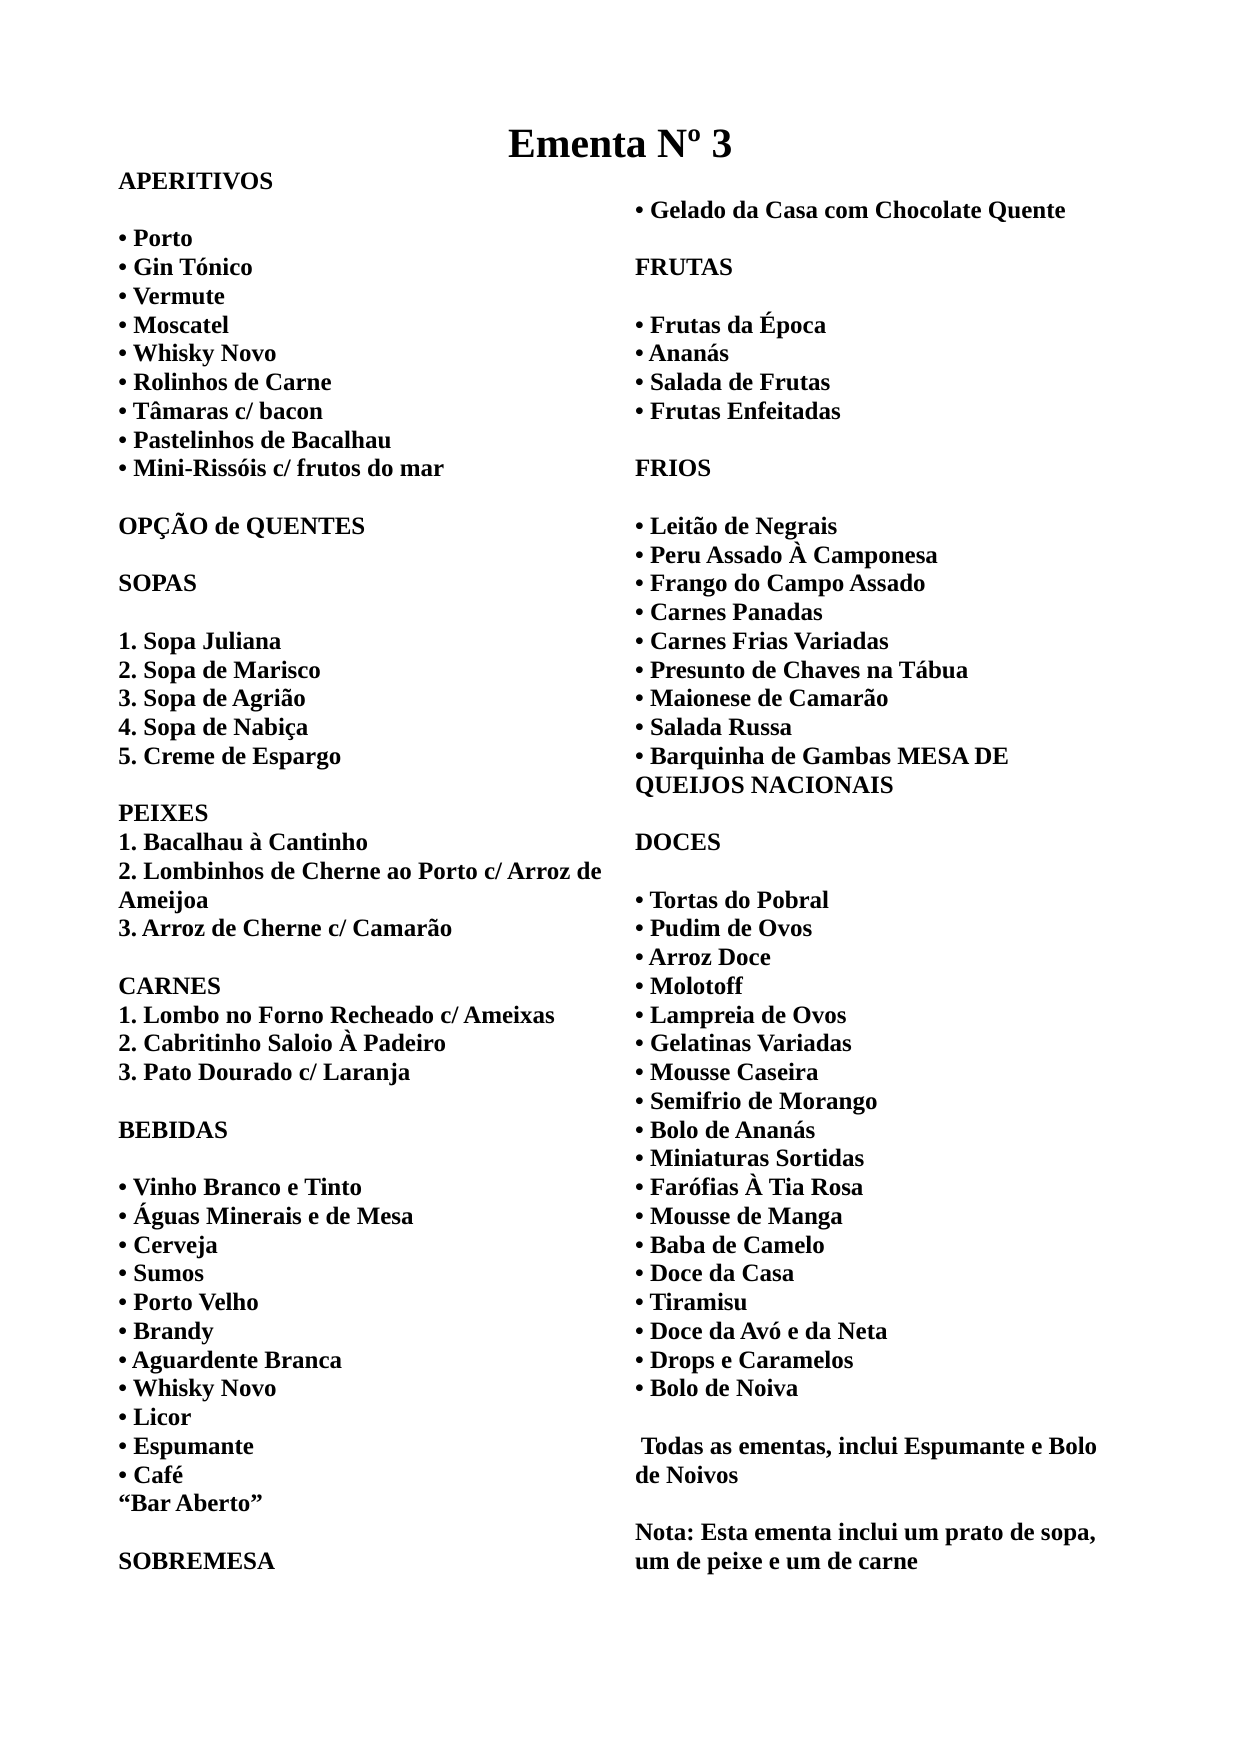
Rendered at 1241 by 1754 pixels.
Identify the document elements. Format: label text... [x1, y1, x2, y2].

text • Espumante [118, 1431, 605, 1460]
text • Whisky Novo [118, 338, 605, 367]
text • Frutas Enfeitadas [635, 396, 1122, 425]
text • Gin Tónico [118, 252, 605, 281]
text 1. Sopa Juliana [118, 626, 605, 655]
text • Leitão de Negrais [635, 511, 1122, 540]
text • Águas Minerais e de Mesa [118, 1201, 605, 1230]
text • Ananás [635, 338, 1122, 367]
text • Arroz Doce [635, 942, 1122, 971]
text 2. Cabritinho Saloio À Padeiro [118, 1028, 605, 1057]
text OPÇÃO de QUENTES [118, 511, 605, 540]
text • Carnes Panadas [635, 597, 1122, 626]
text • Vermute [118, 281, 605, 310]
text • Mousse de Manga [635, 1201, 1122, 1230]
text • Aguardente Branca [118, 1345, 605, 1373]
text 3. Sopa de Agrião [118, 683, 605, 712]
text DOCES [635, 827, 1122, 856]
text • Molotoff [635, 971, 1122, 1000]
text • Tâmaras c/ bacon [118, 396, 605, 425]
text SOPAS [118, 568, 605, 597]
text • Porto [118, 223, 605, 252]
text • Brandy [118, 1316, 605, 1345]
text 4. Sopa de Nabiça [118, 712, 605, 741]
text • Drops e Caramelos [635, 1345, 1122, 1373]
text “Bar Aberto” [118, 1488, 605, 1517]
text • Baba de Camelo [635, 1230, 1122, 1258]
text • Vinho Branco e Tinto [118, 1172, 605, 1201]
text • Peru Assado À Camponesa [635, 540, 1122, 568]
text 1. Lombo no Forno Recheado c/ Ameixas [118, 1000, 605, 1028]
text • Pastelinhos de Bacalhau [118, 425, 605, 453]
text • Doce da Casa [635, 1258, 1122, 1287]
text • Miniaturas Sortidas [635, 1143, 1122, 1172]
text • Pudim de Ovos [635, 913, 1122, 942]
text 2. Sopa de Marisco [118, 655, 605, 683]
text • Carnes Frias Variadas [635, 626, 1122, 655]
text 5. Creme de Espargo [118, 741, 605, 770]
text • Licor [118, 1402, 605, 1431]
text • Tortas do Pobral [635, 885, 1122, 913]
text 3. Arroz de Cherne c/ Camarão [118, 913, 605, 942]
text • Moscatel [118, 310, 605, 338]
text • Frutas da Época [635, 310, 1122, 338]
text 2. Lombinhos de Cherne ao Porto c/ Arroz de Ameijoa [118, 856, 605, 913]
text • Salada de Frutas [635, 367, 1122, 396]
text APERITIVOS [118, 166, 605, 195]
text 3. Pato Dourado c/ Laranja [118, 1057, 605, 1086]
text • Bolo de Ananás [635, 1115, 1122, 1143]
text • Mousse Caseira [635, 1057, 1122, 1086]
text • Lampreia de Ovos [635, 1000, 1122, 1028]
text Nota: Esta ementa inclui um prato de sopa, um de peixe e um de carne [635, 1517, 1122, 1575]
text • Doce da Avó e da Neta [635, 1316, 1122, 1345]
text Todas as ementas, inclui Espumante e Bolo de Noivos [635, 1431, 1122, 1488]
text • Rolinhos de Carne [118, 367, 605, 396]
text • Café [118, 1460, 605, 1488]
text • Sumos [118, 1258, 605, 1287]
text • Tiramisu [635, 1287, 1122, 1316]
text • Cerveja [118, 1230, 605, 1258]
text • Bolo de Noiva [635, 1373, 1122, 1402]
text • Whisky Novo [118, 1373, 605, 1402]
text • Maionese de Camarão [635, 683, 1122, 712]
text • Farófias À Tia Rosa [635, 1172, 1122, 1201]
text • Gelatinas Variadas [635, 1028, 1122, 1057]
text • Frango do Campo Assado [635, 568, 1122, 597]
text • Salada Russa [635, 712, 1122, 741]
text FRUTAS [635, 252, 1122, 281]
text 1. Bacalhau à Cantinho [118, 827, 605, 856]
text • Gelado da Casa com Chocolate Quente [635, 195, 1122, 223]
text • Mini-Rissóis c/ frutos do mar [118, 453, 605, 482]
text FRIOS [635, 453, 1122, 482]
text BEBIDAS [118, 1115, 605, 1143]
text PEIXES [118, 798, 605, 827]
text • Porto Velho [118, 1287, 605, 1316]
text Ementa Nº 3 [118, 118, 1122, 166]
text CARNES [118, 971, 605, 1000]
text • Presunto de Chaves na Tábua [635, 655, 1122, 683]
text • Semifrio de Morango [635, 1086, 1122, 1115]
text • Barquinha de Gambas MESA DE QUEIJOS NACIONAIS [635, 741, 1122, 798]
text SOBREMESA [118, 1546, 605, 1575]
